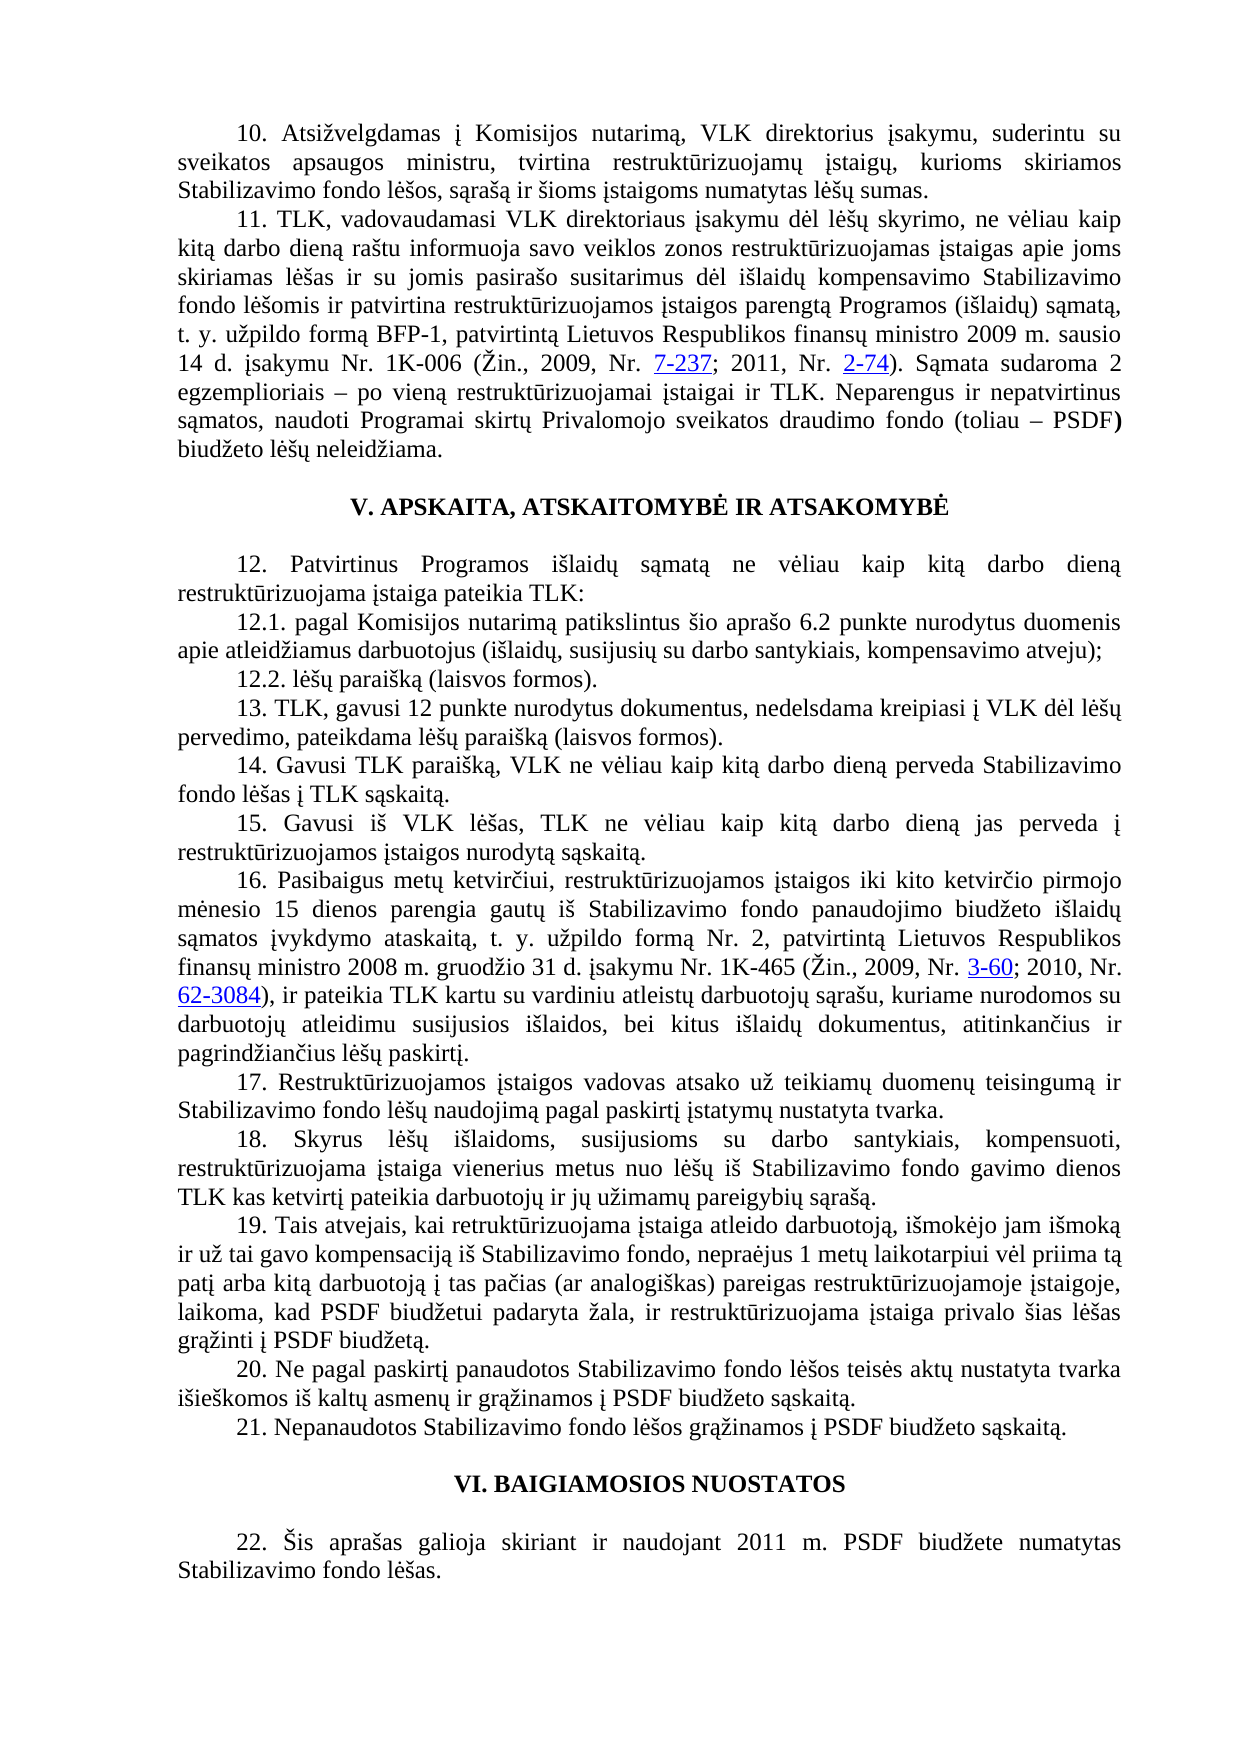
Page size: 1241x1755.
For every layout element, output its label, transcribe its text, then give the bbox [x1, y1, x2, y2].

text 17. Restruktūrizuojamos įstaigos vadovas atsako už teikiamų duomenų teisingumą ir Stabilizavimo fondo lėšų naudojimą pagal paskirtį įstatymų nustatyta tvarka. [177, 1067, 1122, 1124]
text 12.1. pagal Komisijos nutarimą patikslintus šio aprašo 6.2 punkte nurodytus duomenis apie atleidžiamus darbuotojus (išlaidų, susijusių su darbo santykiais, kompensavimo atveju); [177, 607, 1122, 664]
text 12. Patvirtinus Programos išlaidų sąmatą ne vėliau kaip kitą darbo dieną restruktūrizuojama įstaiga pateikia TLK: [177, 549, 1122, 607]
text 13. TLK, gavusi 12 punkte nurodytus dokumentus, nedelsdama kreipiasi į VLK dėl lėšų pervedimo, pateikdama lėšų paraišką (laisvos formos). [177, 693, 1122, 751]
text 18. Skyrus lėšų išlaidoms, susijusioms su darbo santykiais, kompensuoti, restruktūrizuojama įstaiga vienerius metus nuo lėšų iš Stabilizavimo fondo gavimo dienos TLK kas ketvirtį pateikia darbuotojų ir jų užimamų pareigybių sąrašą. [177, 1124, 1122, 1211]
text 10. Atsižvelgdamas į Komisijos nutarimą, VLK direktorius įsakymu, suderintu su sveikatos apsaugos ministru, tvirtina restruktūrizuojamų įstaigų, kurioms skiriamos Stabilizavimo fondo lėšos, sąrašą ir šioms įstaigoms numatytas lėšų sumas. [177, 118, 1122, 204]
text 12.2. lėšų paraišką (laisvos formos). [177, 664, 1122, 693]
text 21. Nepanaudotos Stabilizavimo fondo lėšos grąžinamos į PSDF biudžeto sąskaitą. [177, 1412, 1122, 1441]
text VI. BAIGIAMOSIOS NUOSTATOS [177, 1469, 1122, 1498]
text 22. Šis aprašas galioja skiriant ir naudojant 2011 m. PSDF biudžete numatytas Stabilizavimo fondo lėšas. [177, 1527, 1122, 1584]
text 16. Pasibaigus metų ketvirčiui, restruktūrizuojamos įstaigos iki kito ketvirčio pirmojo mėnesio 15 dienos parengia gautų iš Stabilizavimo fondo panaudojimo biudžeto išlaidų sąmatos įvykdymo ataskaitą, t. y. užpildo formą Nr. 2, patvirtintą Lietuvos Respublikos finansų ministro 2008 m. gruodžio 31 d. įsakymu Nr. 1K-465 (Žin., 2009, Nr. 3-60; 2010, Nr. 62-3084), ir pateikia TLK kartu su vardiniu atleistų darbuotojų sąrašu, kuriame nurodomos su darbuotojų atleidimu susijusios išlaidos, bei kitus išlaidų dokumentus, atitinkančius ir pagrindžiančius lėšų paskirtį. [177, 866, 1122, 1067]
text 14. Gavusi TLK paraišką, VLK ne vėliau kaip kitą darbo dieną perveda Stabilizavimo fondo lėšas į TLK sąskaitą. [177, 751, 1122, 808]
text 19. Tais atvejais, kai retruktūrizuojama įstaiga atleido darbuotoją, išmokėjo jam išmoką ir už tai gavo kompensaciją iš Stabilizavimo fondo, nepraėjus 1 metų laikotarpiui vėl priima tą patį arba kitą darbuotoją į tas pačias (ar analogiškas) pareigas restruktūrizuojamoje įstaigoje, laikoma, kad PSDF biudžetui padaryta žala, ir restruktūrizuojama įstaiga privalo šias lėšas grąžinti į PSDF biudžetą. [177, 1211, 1122, 1354]
text 20. Ne pagal paskirtį panaudotos Stabilizavimo fondo lėšos teisės aktų nustatyta tvarka išieškomos iš kaltų asmenų ir grąžinamos į PSDF biudžeto sąskaitą. [177, 1354, 1122, 1412]
text 11. TLK, vadovaudamasi VLK direktoriaus įsakymu dėl lėšų skyrimo, ne vėliau kaip kitą darbo dieną raštu informuoja savo veiklos zonos restruktūrizuojamas įstaigas apie joms skiriamas lėšas ir su jomis pasirašo susitarimus dėl išlaidų kompensavimo Stabilizavimo fondo lėšomis ir patvirtina restruktūrizuojamos įstaigos parengtą Programos (išlaidų) sąmatą, t. y. užpildo formą BFP-1, patvirtintą Lietuvos Respublikos finansų ministro 2009 m. sausio 14 d. įsakymu Nr. 1K-006 (Žin., 2009, Nr. 7-237; 2011, Nr. 2-74). Sąmata sudaroma 2 egzemplioriais – po vieną restruktūrizuojamai įstaigai ir TLK. Neparengus ir nepatvirtinus sąmatos, naudoti Programai skirtų Privalomojo sveikatos draudimo fondo (toliau – PSDF) biudžeto lėšų neleidžiama. [177, 204, 1122, 463]
text 15. Gavusi iš VLK lėšas, TLK ne vėliau kaip kitą darbo dieną jas perveda į restruktūrizuojamos įstaigos nurodytą sąskaitą. [177, 808, 1122, 866]
text V. APSKAITA, ATSKAITOMYBĖ IR ATSAKOMYBĖ [177, 492, 1122, 521]
